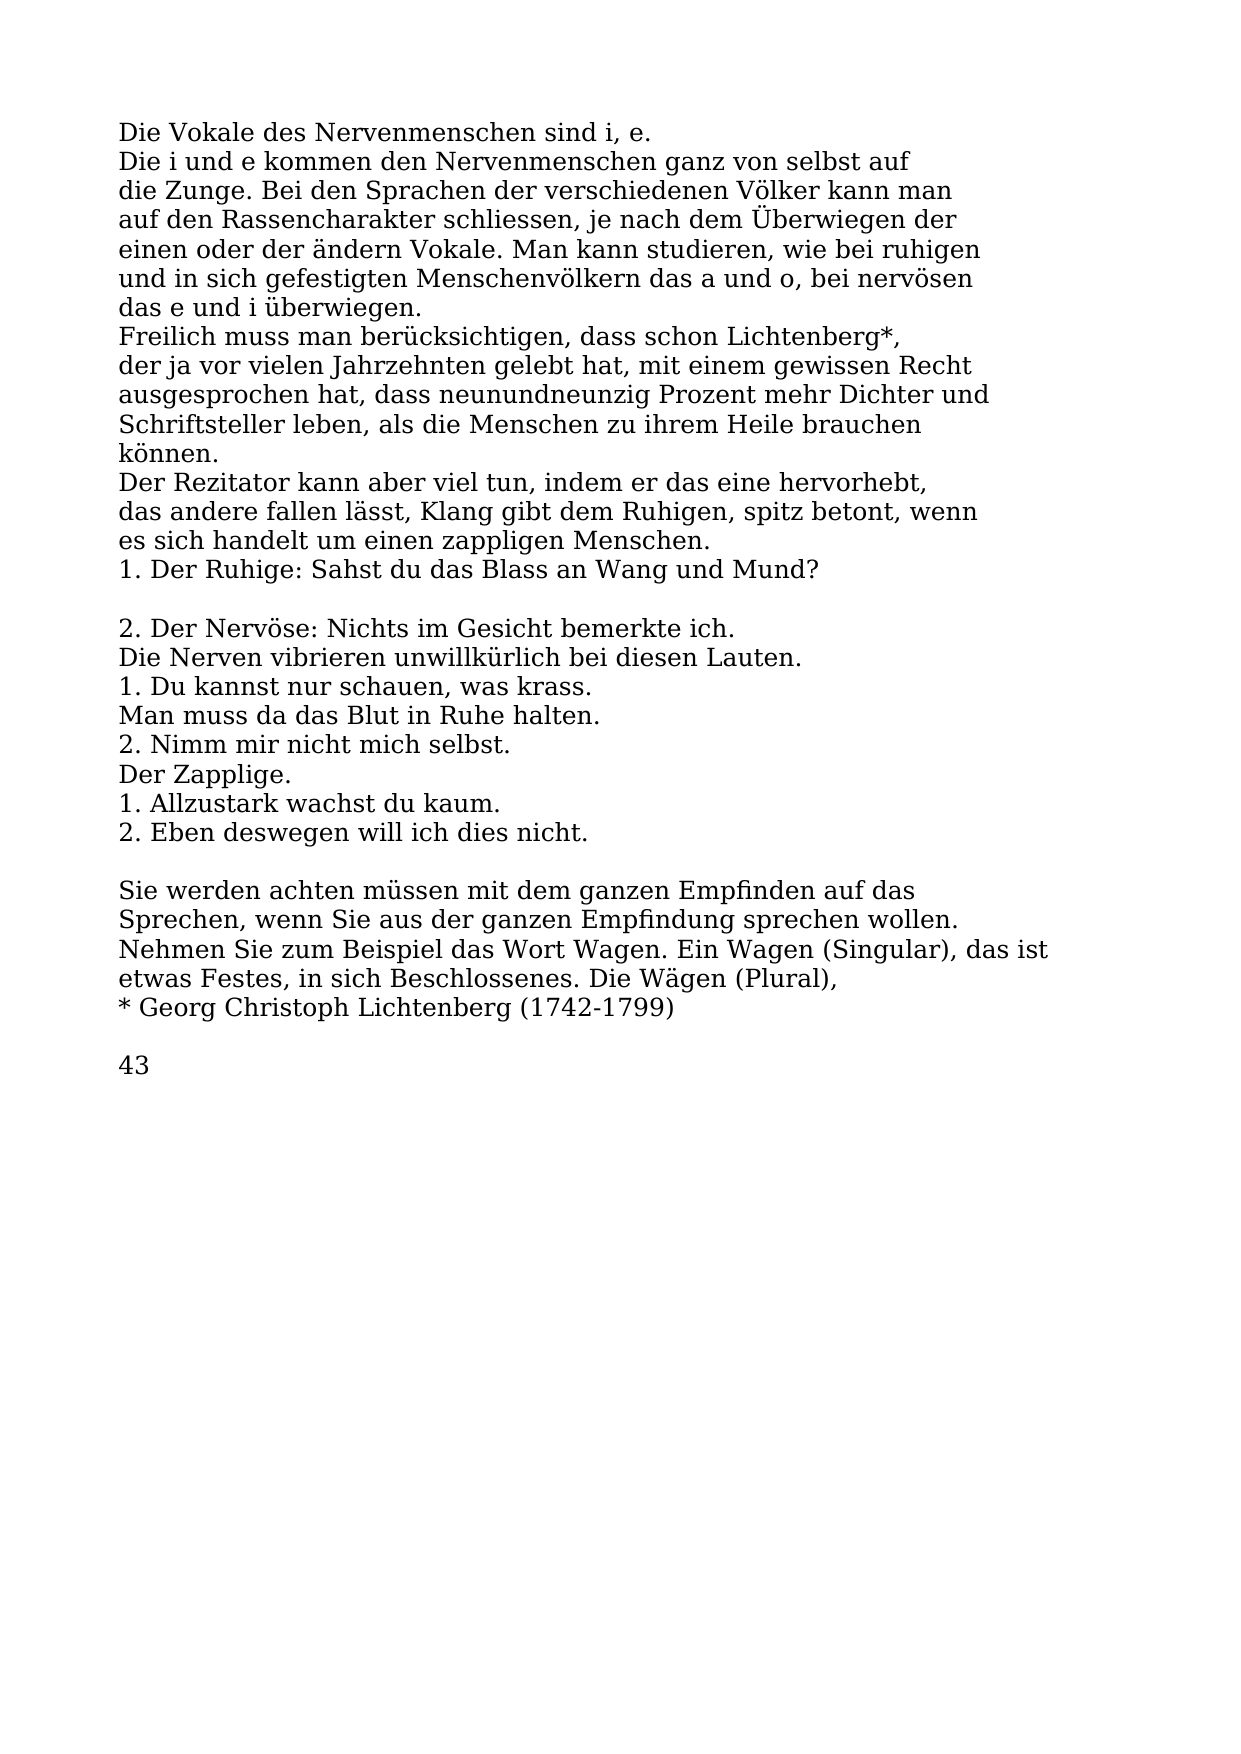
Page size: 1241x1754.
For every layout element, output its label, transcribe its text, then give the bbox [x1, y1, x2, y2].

text es sich handelt um einen zappligen Menschen. [118, 526, 1122, 556]
text 2. Nimm mir nicht mich selbst. [118, 731, 1122, 760]
text Sie werden achten müssen mit dem ganzen Empfinden auf das [118, 876, 1122, 906]
text 2. Der Nervöse: Nichts im Gesicht bemerkte ich. [118, 614, 1122, 643]
text das e und i überwiegen. [118, 293, 1122, 322]
text Die i und e kommen den Nervenmenschen ganz von selbst auf [118, 147, 1122, 176]
text 1. Du kannst nur schauen, was krass. [118, 672, 1122, 701]
text Die Nerven vibrieren unwillkürlich bei diesen Lauten. [118, 643, 1122, 672]
text und in sich gefestigten Menschenvölkern das a und o, bei nervösen [118, 264, 1122, 293]
text der ja vor vielen Jahrzehnten gelebt hat, mit einem gewissen Recht [118, 351, 1122, 381]
text Man muss da das Blut in Ruhe halten. [118, 701, 1122, 731]
text Sprechen, wenn Sie aus der ganzen Empfindung sprechen wollen. [118, 906, 1122, 935]
text Schriftsteller leben, als die Menschen zu ihrem Heile brauchen [118, 410, 1122, 439]
text das andere fallen lässt, Klang gibt dem Ruhigen, spitz betont, wenn [118, 497, 1122, 526]
text Freilich muss man berücksichtigen, dass schon Lichtenberg*, [118, 322, 1122, 351]
text Die Vokale des Nervenmenschen sind i, e. [118, 118, 1122, 147]
text können. [118, 439, 1122, 468]
text die Zunge. Bei den Sprachen der verschiedenen Völker kann man [118, 176, 1122, 206]
text 43 [118, 1051, 1122, 1081]
text Der Zapplige. [118, 760, 1122, 789]
text ausgesprochen hat, dass neunundneunzig Prozent mehr Dichter und [118, 381, 1122, 410]
text 1. Allzustark wachst du kaum. [118, 789, 1122, 818]
text 1. Der Ruhige: Sahst du das Blass an Wang und Mund? [118, 556, 1122, 585]
text 2. Eben deswegen will ich dies nicht. [118, 818, 1122, 847]
text auf den Rassencharakter schliessen, je nach dem Überwiegen der [118, 206, 1122, 235]
text Der Rezitator kann aber viel tun, indem er das eine hervorhebt, [118, 468, 1122, 497]
text einen oder der ändern Vokale. Man kann studieren, wie bei ruhigen [118, 235, 1122, 264]
text * Georg Christoph Lichtenberg (1742-1799) [118, 993, 1122, 1022]
text Nehmen Sie zum Beispiel das Wort Wagen. Ein Wagen (Singular), das ist etwas Festes, in sich Beschlossenes. Die Wägen (Plural), [118, 935, 1122, 993]
